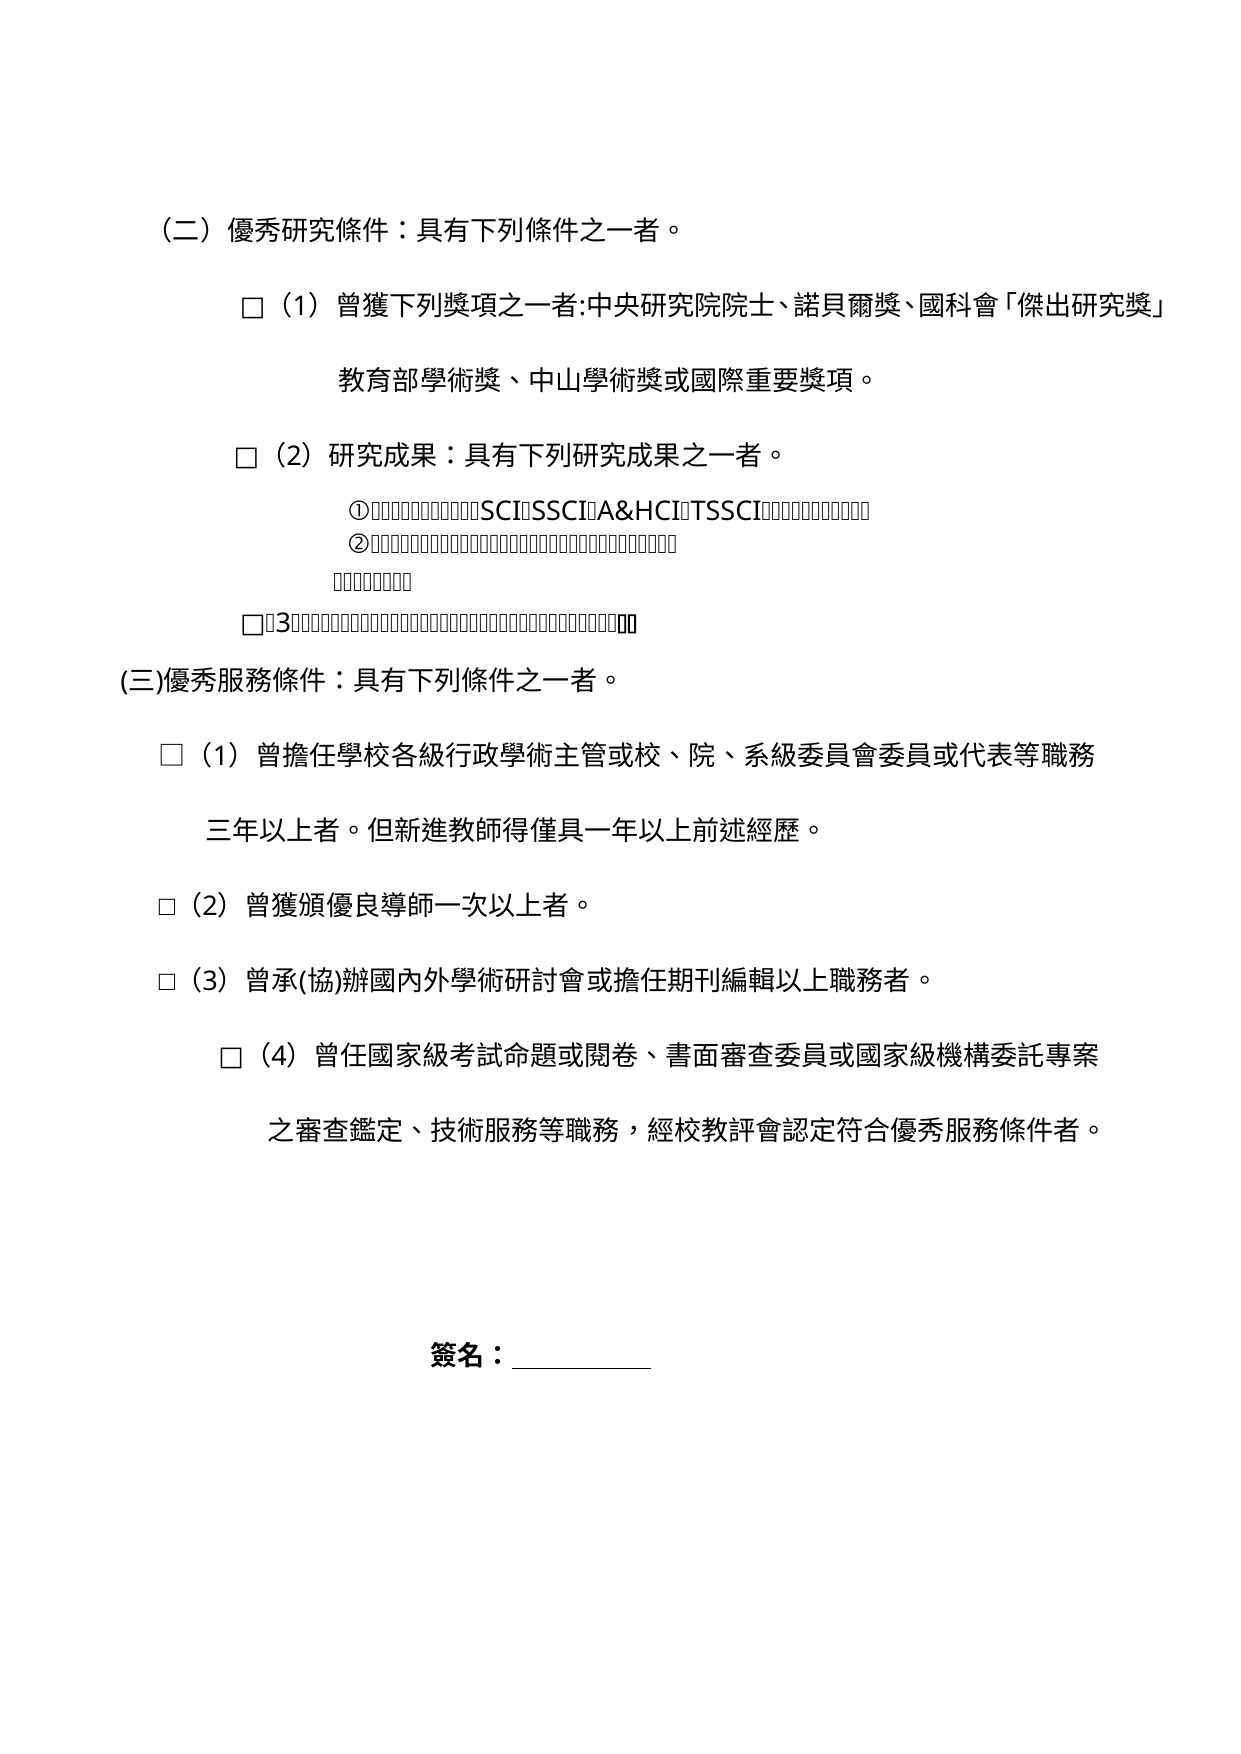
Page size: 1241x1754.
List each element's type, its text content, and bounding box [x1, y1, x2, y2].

text □（3）曾承(協)辦國內外學術研討會或擔任期刊編輯以上職務者。 [71, 941, 1169, 1016]
text 計畫：最近五年內主持校外研究計畫至少五件以上，並具有相當成果。 [347, 529, 1169, 566]
text 具學術重要貢獻。 [71, 566, 1169, 604]
text 著作：最近五年內發表在SCI、SSCI、A&HCI或TSSCI期刊論文至少五篇以上。 [347, 491, 1169, 529]
text 三年以上者。但新進教師得僅具一年以上前述經歷。 [71, 791, 1169, 866]
text 之審查鑑定、技術服務等職務，經校教評會認定符合優秀服務條件者。 [197, 1091, 1169, 1166]
text □（1）曾擔任學校各級行政學術主管或校、院、系級委員會委員或代表等職務 [71, 716, 1169, 791]
text □（2）曾獲頒優良導師一次以上者。 [71, 866, 1169, 941]
text □（3）專利或技術移轉：最近五年內專利案及技術移轉案，二者合計至少五件以上。 [240, 604, 1169, 641]
text □（2）研究成果：具有下列研究成果之一者。 [71, 416, 1169, 491]
text 簽名： [71, 1316, 1169, 1391]
text （二）優秀研究條件：具有下列條件之一者。 [71, 191, 1169, 266]
text □（1）曾獲下列獎項之一者:中央研究院院士、諾貝爾獎、國科會「傑出研究獎」、教育部學術獎、中山學術獎或國際重要獎項。 [239, 266, 1169, 416]
text □（4）曾任國家級考試命題或閱卷、書面審查委員或國家級機構委託專案 [197, 1016, 1169, 1091]
text (三)優秀服務條件：具有下列條件之一者。 [71, 641, 1169, 716]
